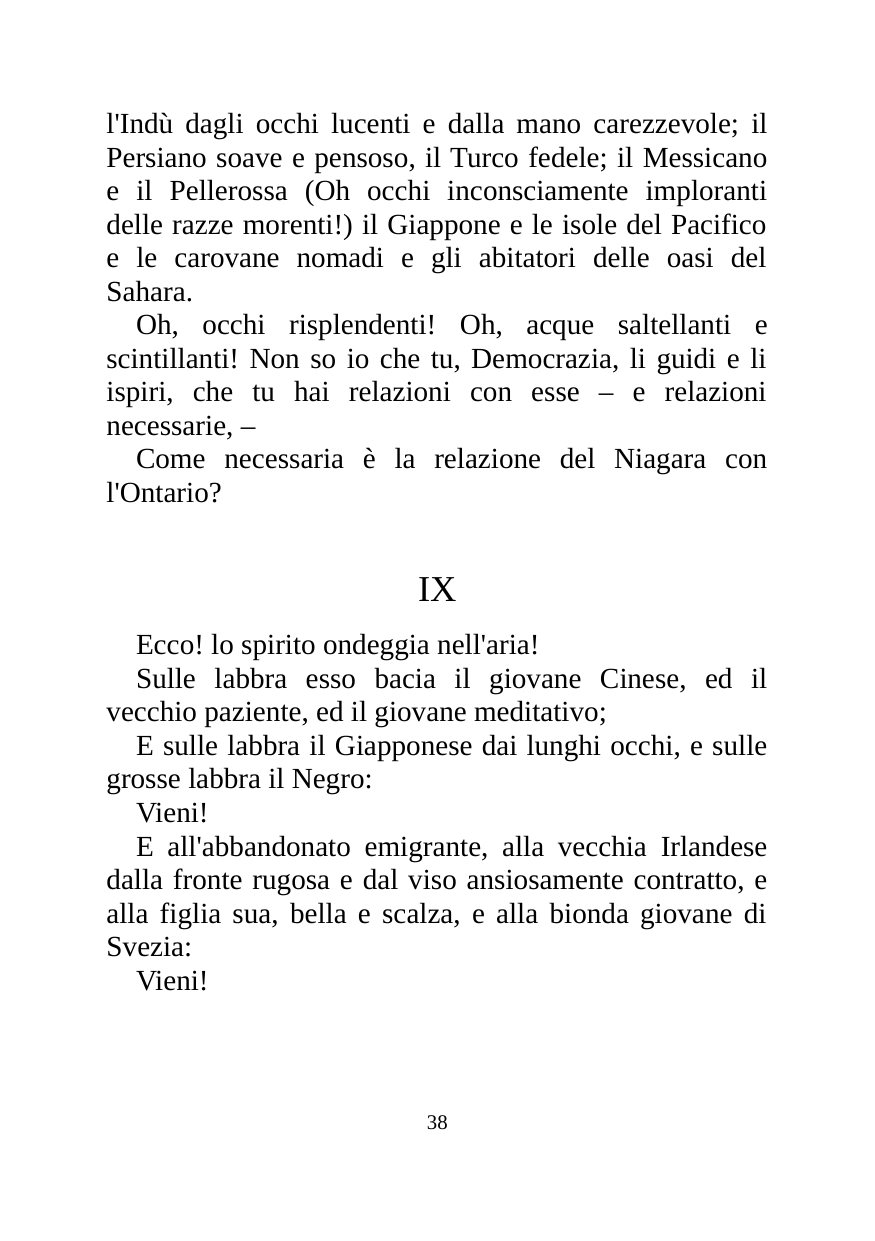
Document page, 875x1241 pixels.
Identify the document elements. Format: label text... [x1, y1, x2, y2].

subtitle IX [106, 568, 768, 610]
text E all'abbandonato emigrante, alla vecchia Irlandese dalla fronte rugosa e dal viso ansiosamente contratto, e alla figlia sua, bella e scalza, e alla bionda giovane di Svezia: [106, 829, 768, 963]
text Sulle labbra esso bacia il giovane Cinese, ed il vecchio paziente, ed il giovane meditativo; [106, 661, 768, 728]
text Vieni! [106, 795, 768, 829]
text E sulle labbra il Giapponese dai lunghi occhi, e sulle grosse labbra il Negro: [106, 728, 768, 795]
text Oh, occhi risplendenti! Oh, acque saltellanti e scintillanti! Non so io che tu, Democrazia, li guidi e li ispiri, che tu hai relazioni con esse – e relazioni necessarie, – [106, 307, 768, 442]
text l'Indù dagli occhi lucenti e dalla mano carezzevole; il Persiano soave e pensoso, il Turco fedele; il Messicano e il Pellerossa (Oh occhi inconsciamente imploranti delle razze morenti!) il Giappone e le isole del Pacifico e le carovane nomadi e gli abitatori delle oasi del Sahara. [106, 106, 768, 307]
text Vieni! [106, 963, 768, 996]
text Ecco! lo spirito ondeggia nell'aria! [106, 627, 768, 661]
text Come necessaria è la relazione del Niagara con l'Ontario? [106, 442, 768, 509]
